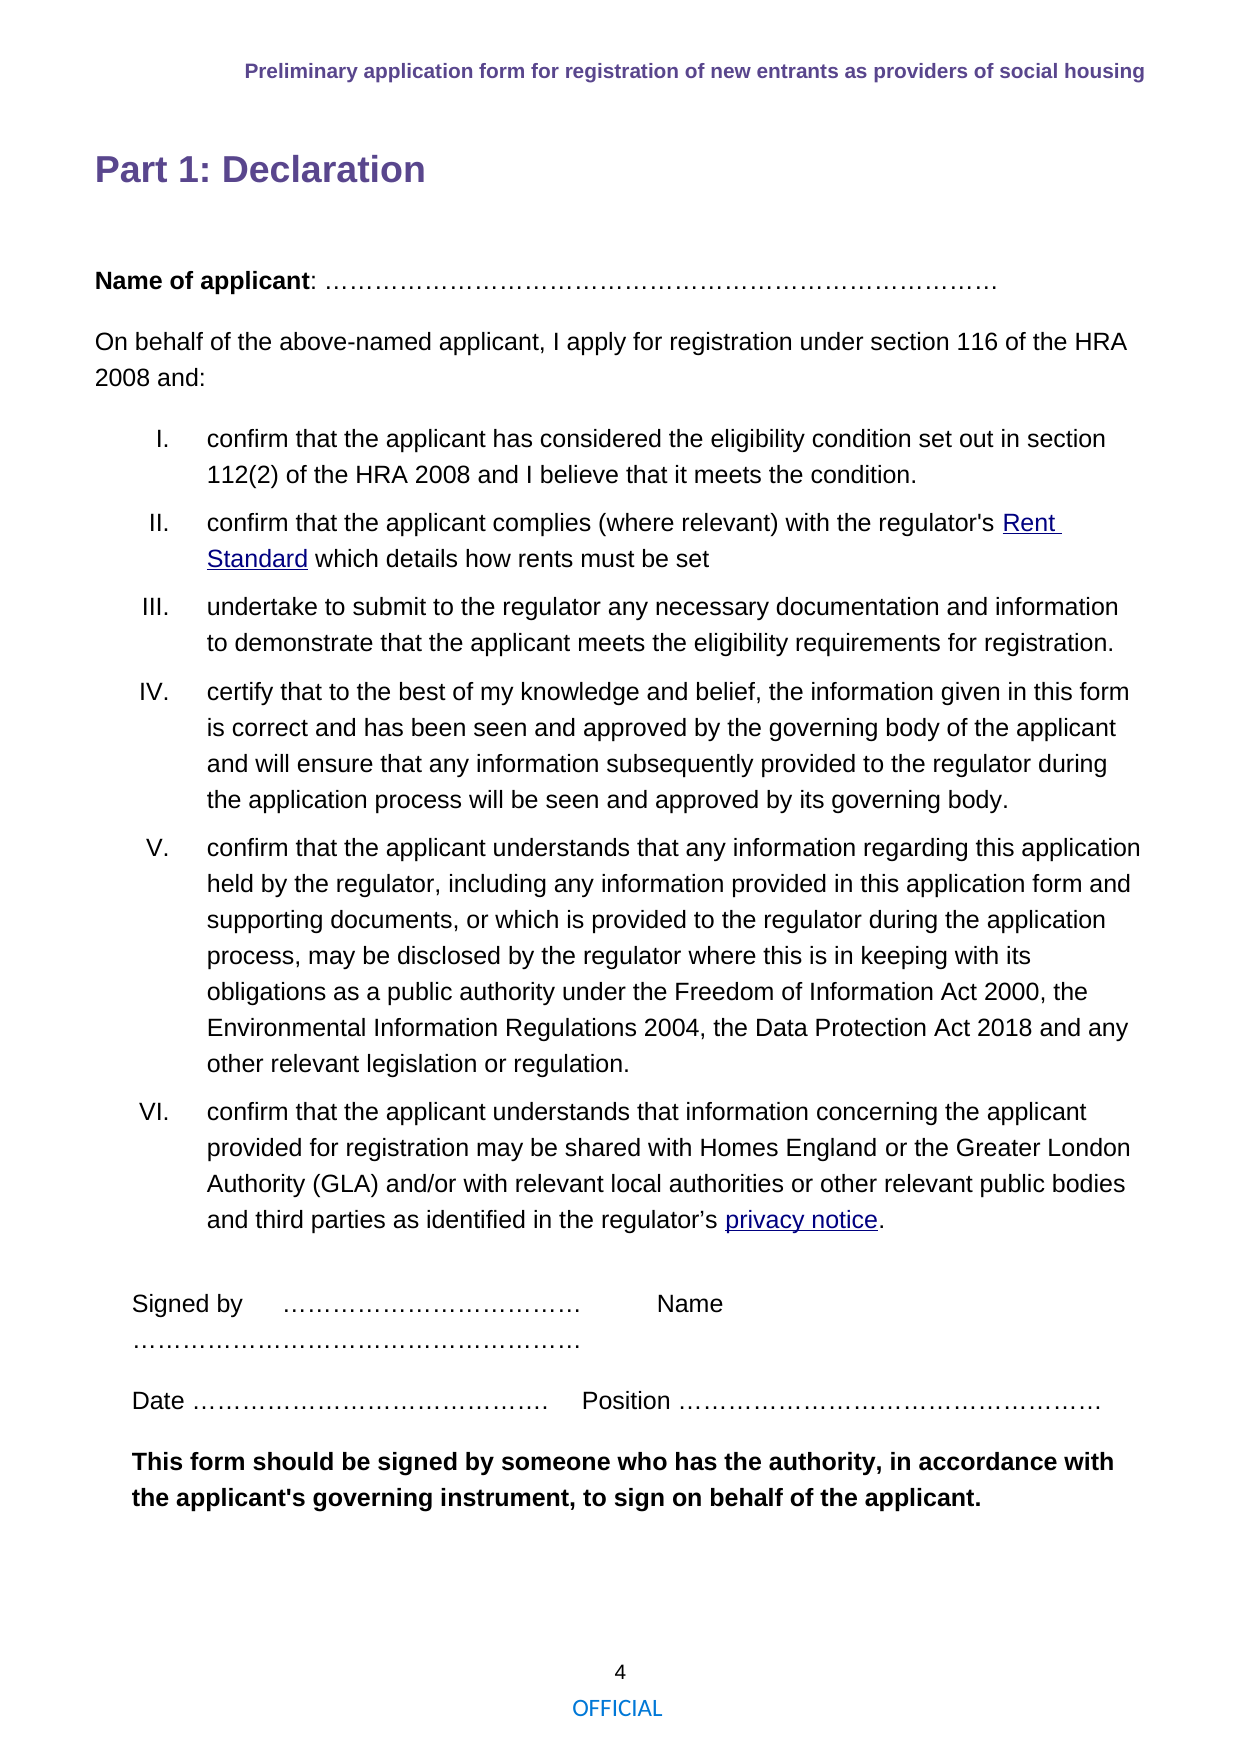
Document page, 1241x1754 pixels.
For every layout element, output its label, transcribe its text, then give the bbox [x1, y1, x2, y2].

list undertake to submit to the regulator any necessary documentation and information to demonstrate that the applicant meets the eligibility requirements for registration. [169, 592, 1146, 657]
text This form should be signed by someone who has the authority, in accordance with the applicant's governing instrument, to sign on behalf of the applicant. [132, 1447, 1146, 1512]
list confirm that the applicant has considered the eligibility condition set out in section 112(2) of the HRA 2008 and I believe that it meets the condition. [169, 424, 1146, 488]
text On behalf of the above-named applicant, I apply for registration under section 116 of the HRA 2008 and: [94, 327, 1146, 391]
list confirm that the applicant understands that any information regarding this application held by the regulator, including any information provided in this application form and supporting documents, or which is provided to the regulator during the application process, may be disclosed by the regulator where this is in keeping with its obligations as a public authority under the Freedom of Information Act 2000, the Environmental Information Regulations 2004, the Data Protection Act 2018 and any other relevant legislation or regulation. [169, 833, 1146, 1077]
text Signed by ……………………………… Name ……………………………………………… [132, 1289, 1146, 1354]
list confirm that the applicant understands that information concerning the applicant provided for registration may be shared with Homes England or the Greater London Authority (GLA) and/or with relevant local authorities or other relevant public bodies and third parties as identified in the regulator’s privacy notice. [169, 1097, 1146, 1234]
list confirm that the applicant complies (where relevant) with the regulator's Rent Standard which details how rents must be set [169, 508, 1146, 573]
list certify that to the best of my knowledge and belief, the information given in this form is correct and has been seen and approved by the governing body of the applicant and will ensure that any information subsequently provided to the regulator during the application process will be seen and approved by its governing body. [169, 677, 1146, 813]
text Date ……………………………………. Position …………………………………………… [132, 1386, 1146, 1415]
subtitle Part 1: Declaration [94, 148, 1146, 191]
text Name of applicant: ……………………………………………………………………… [94, 266, 1146, 294]
